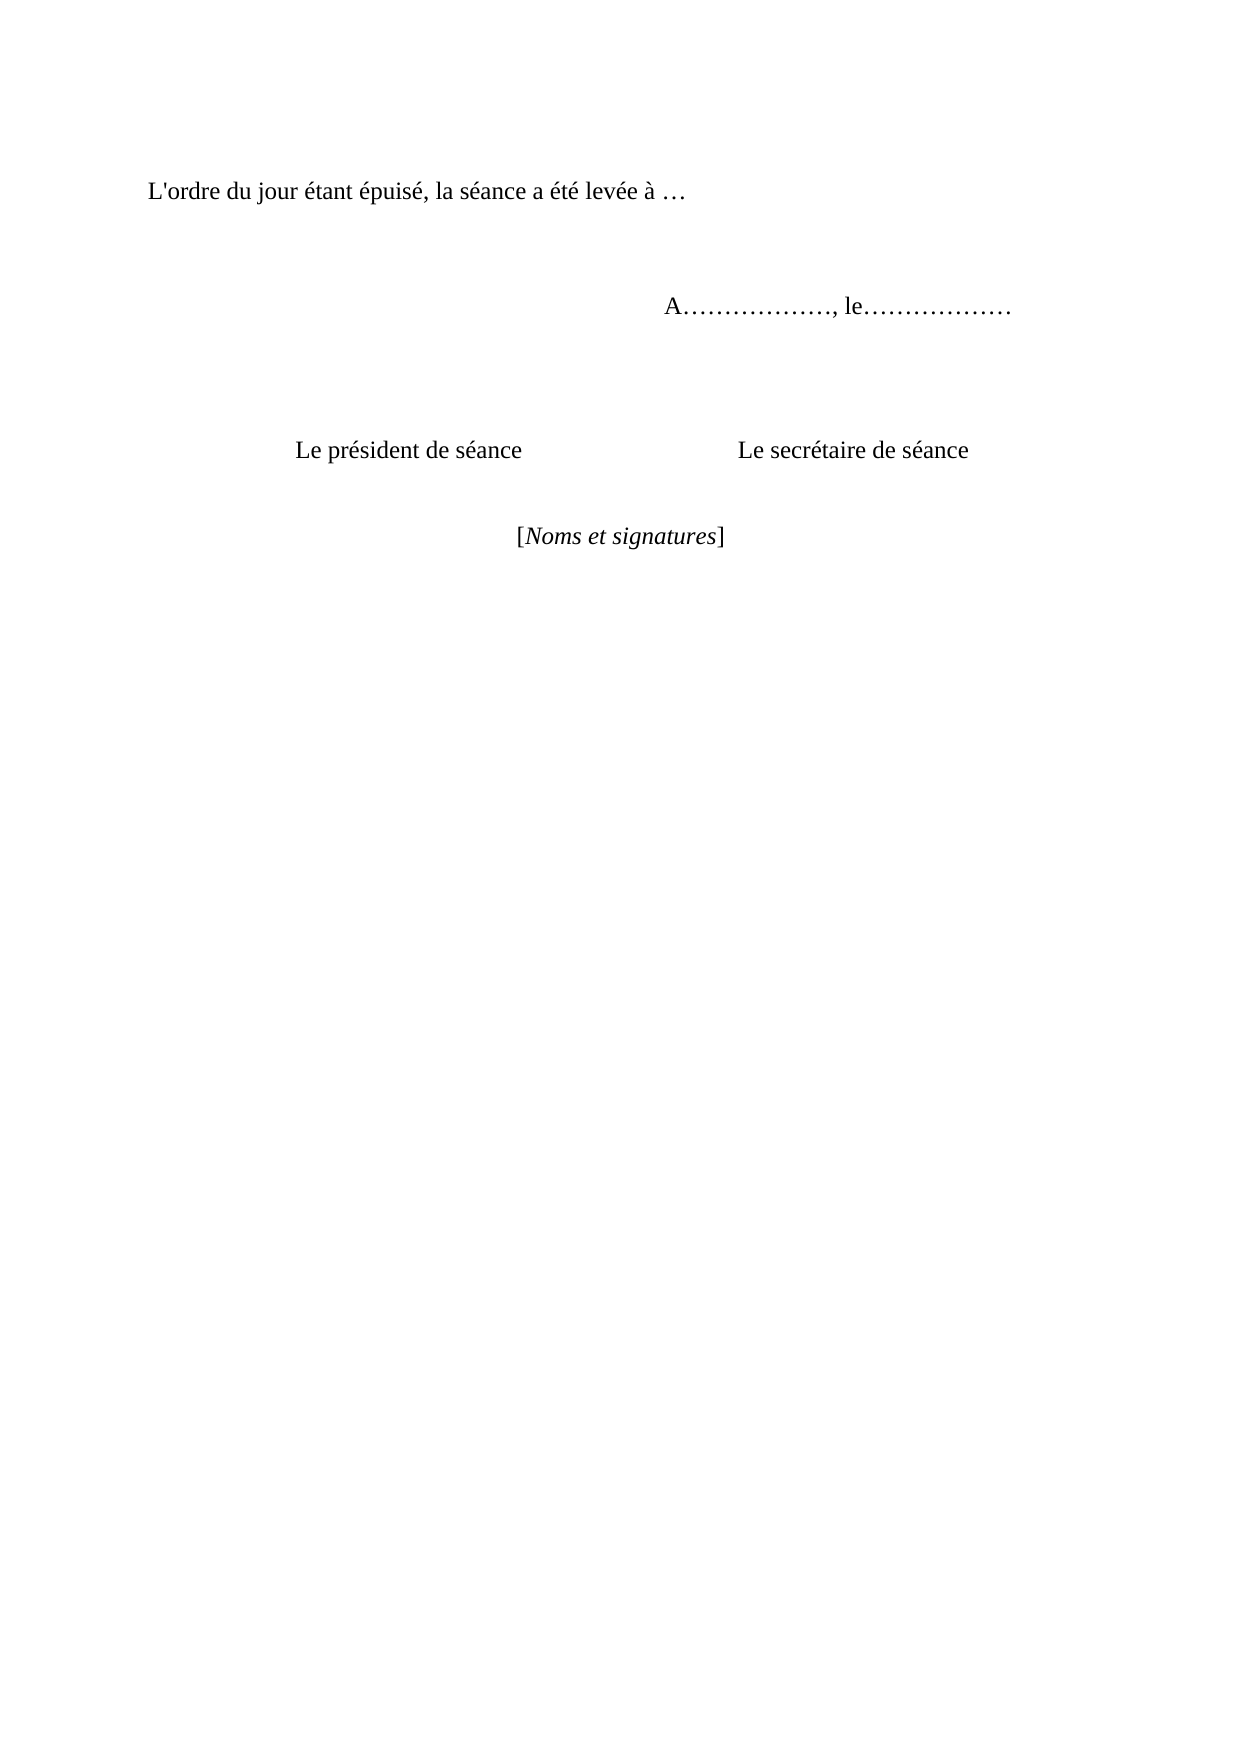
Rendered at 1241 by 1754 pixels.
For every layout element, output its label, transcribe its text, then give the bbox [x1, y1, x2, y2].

text L'ordre du jour étant épuisé, la séance a été levée à … [148, 176, 1093, 205]
text A………………, le……………… [590, 291, 1093, 320]
text Le président de séance Le secrétaire de séance [221, 435, 1093, 464]
text [Noms et signatures] [443, 521, 1093, 550]
